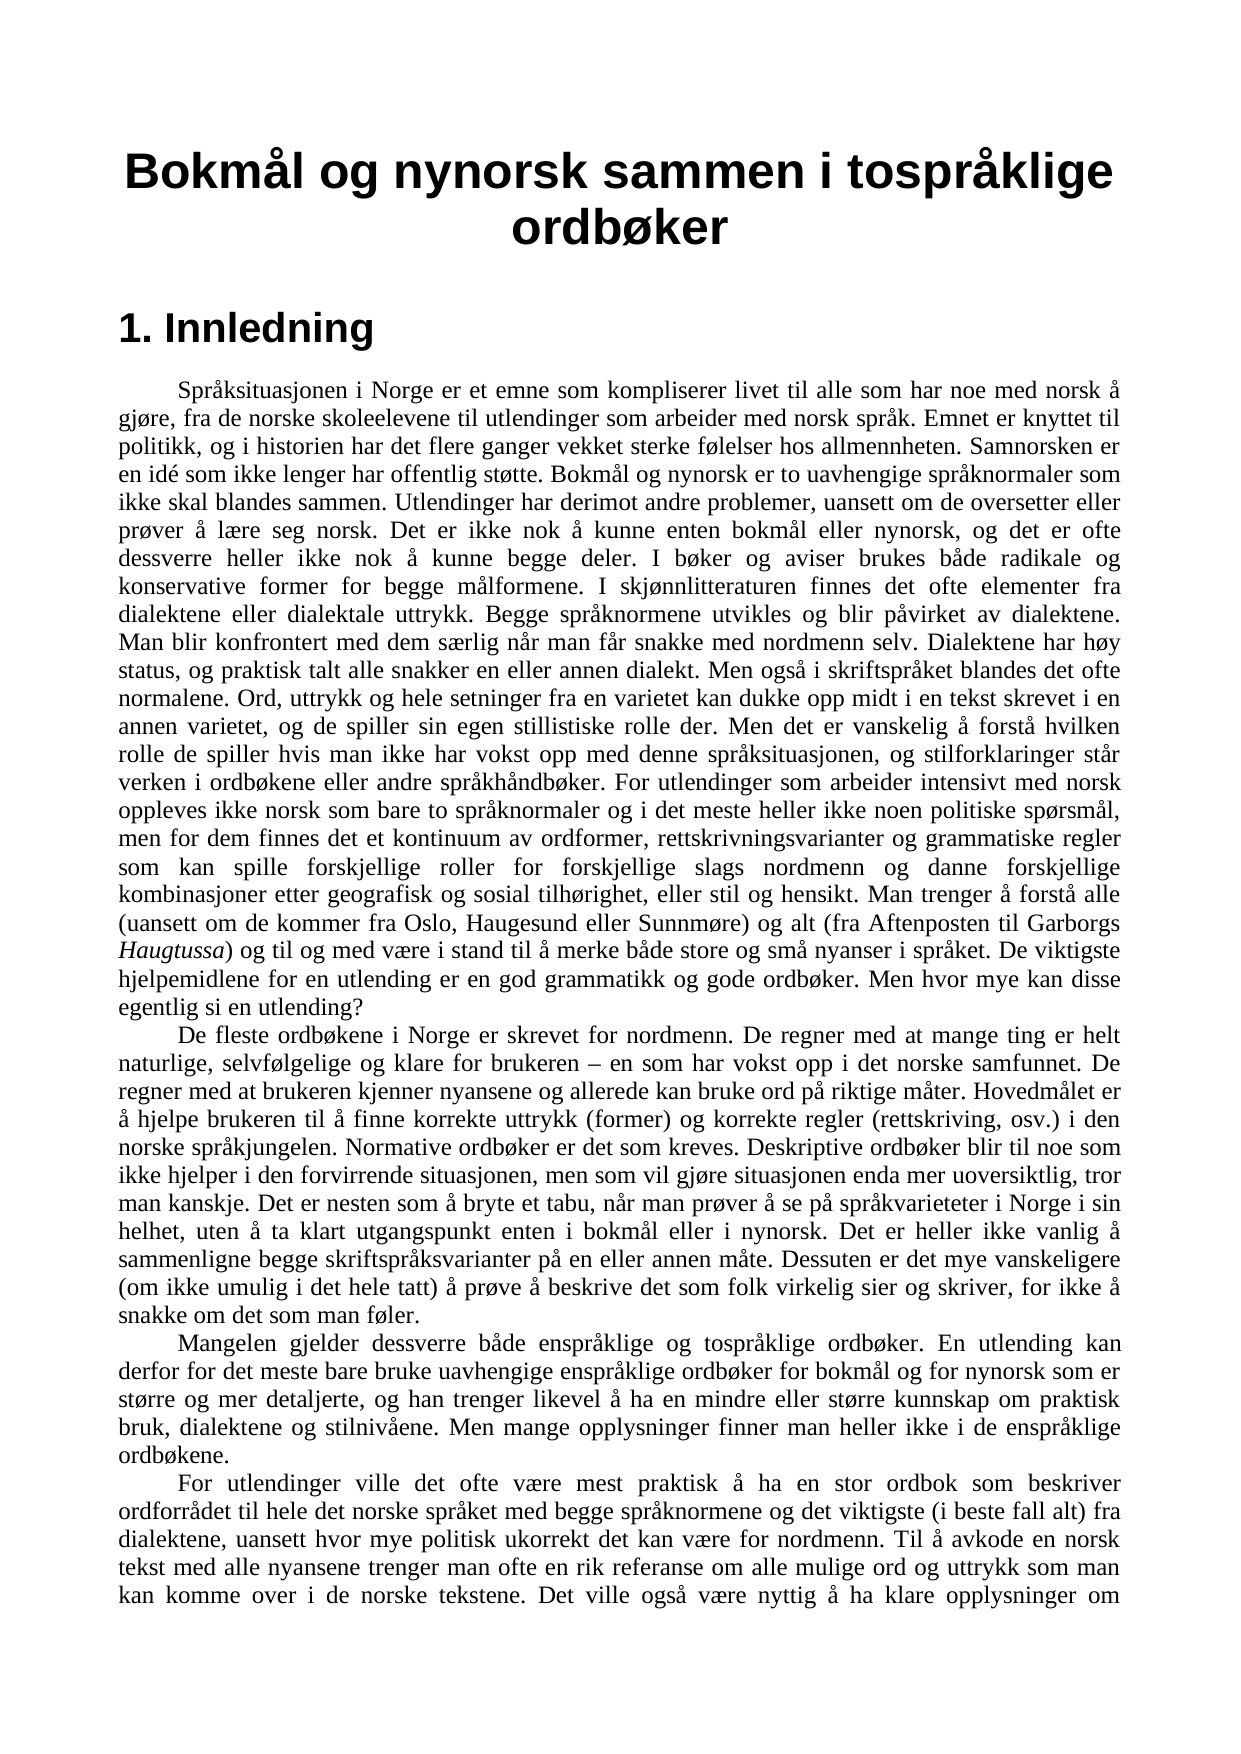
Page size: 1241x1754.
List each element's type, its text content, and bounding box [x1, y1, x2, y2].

subtitle Bokmål og nynorsk sammen i tospråklige ordbøker [118, 143, 1122, 255]
text De fleste ordbøkene i Norge er skrevet for nordmenn. De regner med at mange ting er helt naturlige, selvfølgelige og klare for brukeren – en som har vokst opp i det norske samfunnet. De regner med at brukeren kjenner nyansene og allerede kan bruke ord på riktige måter. Hovedmålet er å hjelpe brukeren til å finne korrekte uttrykk (former) og korrekte regler (rettskriving, osv.) i den norske språkjungelen. Normative ordbøker er det som kreves. Deskriptive ordbøker blir til noe som ikke hjelper i den forvirrende situasjonen, men som vil gjøre situasjonen enda mer uoversiktlig, tror man kanskje. Det er nesten som å bryte et tabu, når man prøver å se på språkvarieteter i Norge i sin helhet, uten å ta klart utgangspunkt enten i bokmål eller i nynorsk. Det er heller ikke vanlig å sammenligne begge skriftspråksvarianter på en eller annen måte. Dessuten er det mye vanskeligere (om ikke umulig i det hele tatt) å prøve å beskrive det som folk virkelig sier og skriver, for ikke å snakke om det som man føler. [118, 1021, 1122, 1329]
subtitle Innledning [118, 305, 1122, 351]
text Språksituasjonen i Norge er et emne som kompliserer livet til alle som har noe med norsk å gjøre, fra de norske skoleelevene til utlendinger som arbeider med norsk språk. Emnet er knyttet til politikk, og i historien har det flere ganger vekket sterke følelser hos allmennheten. Samnorsken er en idé som ikke lenger har offentlig støtte. Bokmål og nynorsk er to uavhengige språknormaler som ikke skal blandes sammen. Utlendinger har derimot andre problemer, uansett om de oversetter eller prøver å lære seg norsk. Det er ikke nok å kunne enten bokmål eller nynorsk, og det er ofte dessverre heller ikke nok å kunne begge deler. I bøker og aviser brukes både radikale og konservative former for begge målformene. I skjønnlitteraturen finnes det ofte elementer fra dialektene eller dialektale uttrykk. Begge språknormene utvikles og blir påvirket av dialektene. Man blir konfrontert med dem særlig når man får snakke med nordmenn selv. Dialektene har høy status, og praktisk talt alle snakker en eller annen dialekt. Men også i skriftspråket blandes det ofte normalene. Ord, uttrykk og hele setninger fra en varietet kan dukke opp midt i en tekst skrevet i en annen varietet, og de spiller sin egen stillistiske rolle der. Men det er vanskelig å forstå hvilken rolle de spiller hvis man ikke har vokst opp med denne språksituasjonen, og stilforklaringer står verken i ordbøkene eller andre språkhåndbøker. For utlendinger som arbeider intensivt med norsk oppleves ikke norsk som bare to språknormaler og i det meste heller ikke noen politiske spørsmål, men for dem finnes det et kontinuum av ordformer, rettskrivningsvarianter og grammatiske regler som kan spille forskjellige roller for forskjellige slags nordmenn og danne forskjellige kombinasjoner etter geografisk og sosial tilhørighet, eller stil og hensikt. Man trenger å forstå alle (uansett om de kommer fra Oslo, Haugesund eller Sunnmøre) og alt (fra Aftenposten til Garborgs Haugtussa) og til og med være i stand til å merke både store og små nyanser i språket. De viktigste hjelpemidlene for en utlending er en god grammatikk og gode ordbøker. Men hvor mye kan disse egentlig si en utlending? [118, 376, 1122, 1021]
text Mangelen gjelder dessverre både enspråklige og tospråklige ordbøker. En utlending kan derfor for det meste bare bruke uavhengige enspråklige ordbøker for bokmål og for nynorsk som er større og mer detaljerte, og han trenger likevel å ha en mindre eller større kunnskap om praktisk bruk, dialektene og stilnivåene. Men mange opplysninger finner man heller ikke i de enspråklige ordbøkene. [118, 1329, 1122, 1469]
text For utlendinger ville det ofte være mest praktisk å ha en stor ordbok som beskriver ordforrådet til hele det norske språket med begge språknormene og det viktigste (i beste fall alt) fra dialektene, uansett hvor mye politisk ukorrekt det kan være for nordmenn. Til å avkode en norsk tekst med alle nyansene trenger man ofte en rik referanse om alle mulige ord og uttrykk som man kan komme over i de norske tekstene. Det ville også være nyttig å ha klare opplysninger om [118, 1469, 1122, 1609]
